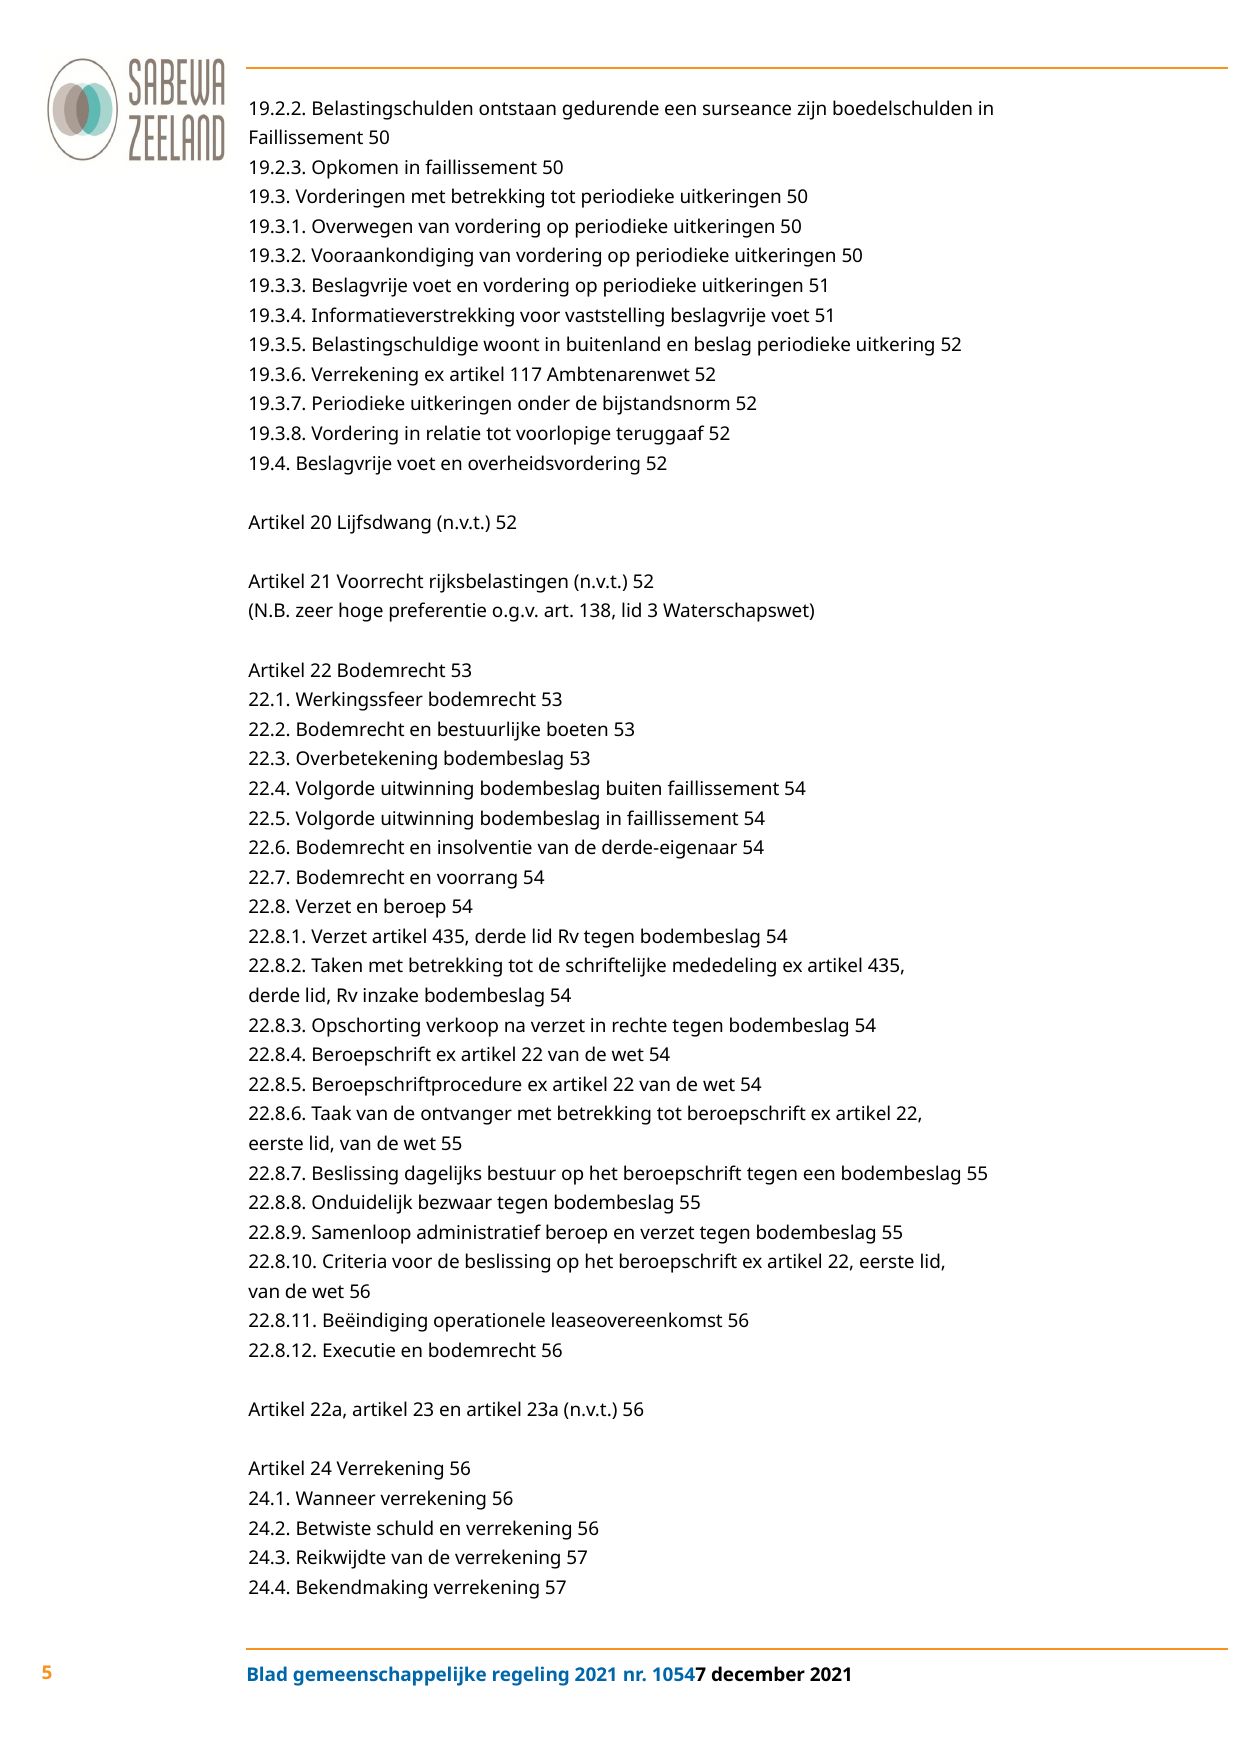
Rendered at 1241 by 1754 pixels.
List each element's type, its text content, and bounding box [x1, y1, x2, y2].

text 22.8.4. Beroepschrift ex artikel 22 van de wet 54 [248, 1041, 1152, 1067]
text 19.2.2. Belastingschulden ontstaan gedurende een surseance zijn boedelschulden in [248, 95, 1152, 121]
text 22.8.2. Taken met betrekking tot de schriftelijke mededeling ex artikel 435, [248, 953, 1152, 978]
text 19.3.1. Overwegen van vordering op periodieke uitkeringen 50 [248, 213, 1152, 239]
text 22.4. Volgorde uitwinning bodembeslag buiten faillissement 54 [248, 775, 1152, 801]
text 22.8.12. Executie en bodemrecht 56 [248, 1337, 1152, 1363]
text 19.3.8. Vordering in relatie tot voorlopige teruggaaf 52 [248, 420, 1152, 446]
text Artikel 20 Lijfsdwang (n.v.t.) 52 [248, 509, 1152, 535]
text 22.2. Bodemrecht en bestuurlijke boeten 53 [248, 716, 1152, 742]
text 22.8. Verzet en beroep 54 [248, 893, 1152, 919]
text 22.3. Overbetekening bodembeslag 53 [248, 746, 1152, 771]
text 19.3.6. Verrekening ex artikel 117 Ambtenarenwet 52 [248, 361, 1152, 387]
picture [41, 47, 231, 172]
text 22.8.3. Opschorting verkoop na verzet in rechte tegen bodembeslag 54 [248, 1012, 1152, 1038]
text van de wet 56 [248, 1278, 1152, 1304]
text Artikel 21 Voorrecht rijksbelastingen (n.v.t.) 52 [248, 568, 1152, 594]
text 19.3. Vorderingen met betrekking tot periodieke uitkeringen 50 [248, 183, 1152, 209]
text 19.3.4. Informatieverstrekking voor vaststelling beslagvrije voet 51 [248, 302, 1152, 328]
text 19.4. Beslagvrije voet en overheidsvordering 52 [248, 450, 1152, 476]
text 24.1. Wanneer verrekening 56 [248, 1485, 1152, 1511]
text Faillissement 50 [248, 124, 1152, 150]
text 22.8.7. Beslissing dagelijks bestuur op het beroepschrift tegen een bodembeslag 55 [248, 1160, 1152, 1186]
text Artikel 24 Verrekening 56 [248, 1456, 1152, 1481]
text 22.1. Werkingssfeer bodemrecht 53 [248, 686, 1152, 712]
text 19.3.7. Periodieke uitkeringen onder de bijstandsnorm 52 [248, 391, 1152, 416]
text 22.7. Bodemrecht en voorrang 54 [248, 864, 1152, 890]
text 19.3.3. Beslagvrije voet en vordering op periodieke uitkeringen 51 [248, 272, 1152, 298]
text 22.8.6. Taak van de ontvanger met betrekking tot beroepschrift ex artikel 22, [248, 1101, 1152, 1126]
text 22.5. Volgorde uitwinning bodembeslag in faillissement 54 [248, 805, 1152, 831]
text 22.8.9. Samenloop administratief beroep en verzet tegen bodembeslag 55 [248, 1219, 1152, 1245]
text 22.6. Bodemrecht en insolventie van de derde-eigenaar 54 [248, 834, 1152, 860]
text 19.3.2. Vooraankondiging van vordering op periodieke uitkeringen 50 [248, 243, 1152, 268]
text 22.8.8. Onduidelijk bezwaar tegen bodembeslag 55 [248, 1189, 1152, 1215]
text 24.3. Reikwijdte van de verrekening 57 [248, 1544, 1152, 1570]
text Artikel 22a, artikel 23 en artikel 23a (n.v.t.) 56 [248, 1396, 1152, 1422]
text 19.2.3. Opkomen in faillissement 50 [248, 154, 1152, 180]
text 24.4. Bekendmaking verrekening 57 [248, 1574, 1152, 1600]
text 22.8.5. Beroepschriftprocedure ex artikel 22 van de wet 54 [248, 1071, 1152, 1097]
text 24.2. Betwiste schuld en verrekening 56 [248, 1515, 1152, 1541]
text Artikel 22 Bodemrecht 53 [248, 657, 1152, 683]
text 19.3.5. Belastingschuldige woont in buitenland en beslag periodieke uitkering 52 [248, 331, 1152, 357]
text (N.B. zeer hoge preferentie o.g.v. art. 138, lid 3 Waterschapswet) [248, 598, 1152, 623]
text eerste lid, van de wet 55 [248, 1130, 1152, 1156]
text 22.8.1. Verzet artikel 435, derde lid Rv tegen bodembeslag 54 [248, 923, 1152, 949]
text 22.8.10. Criteria voor de beslissing op het beroepschrift ex artikel 22, eerste lid, [248, 1248, 1152, 1274]
text derde lid, Rv inzake bodembeslag 54 [248, 982, 1152, 1008]
text 22.8.11. Beëindiging operationele leaseovereenkomst 56 [248, 1308, 1152, 1333]
